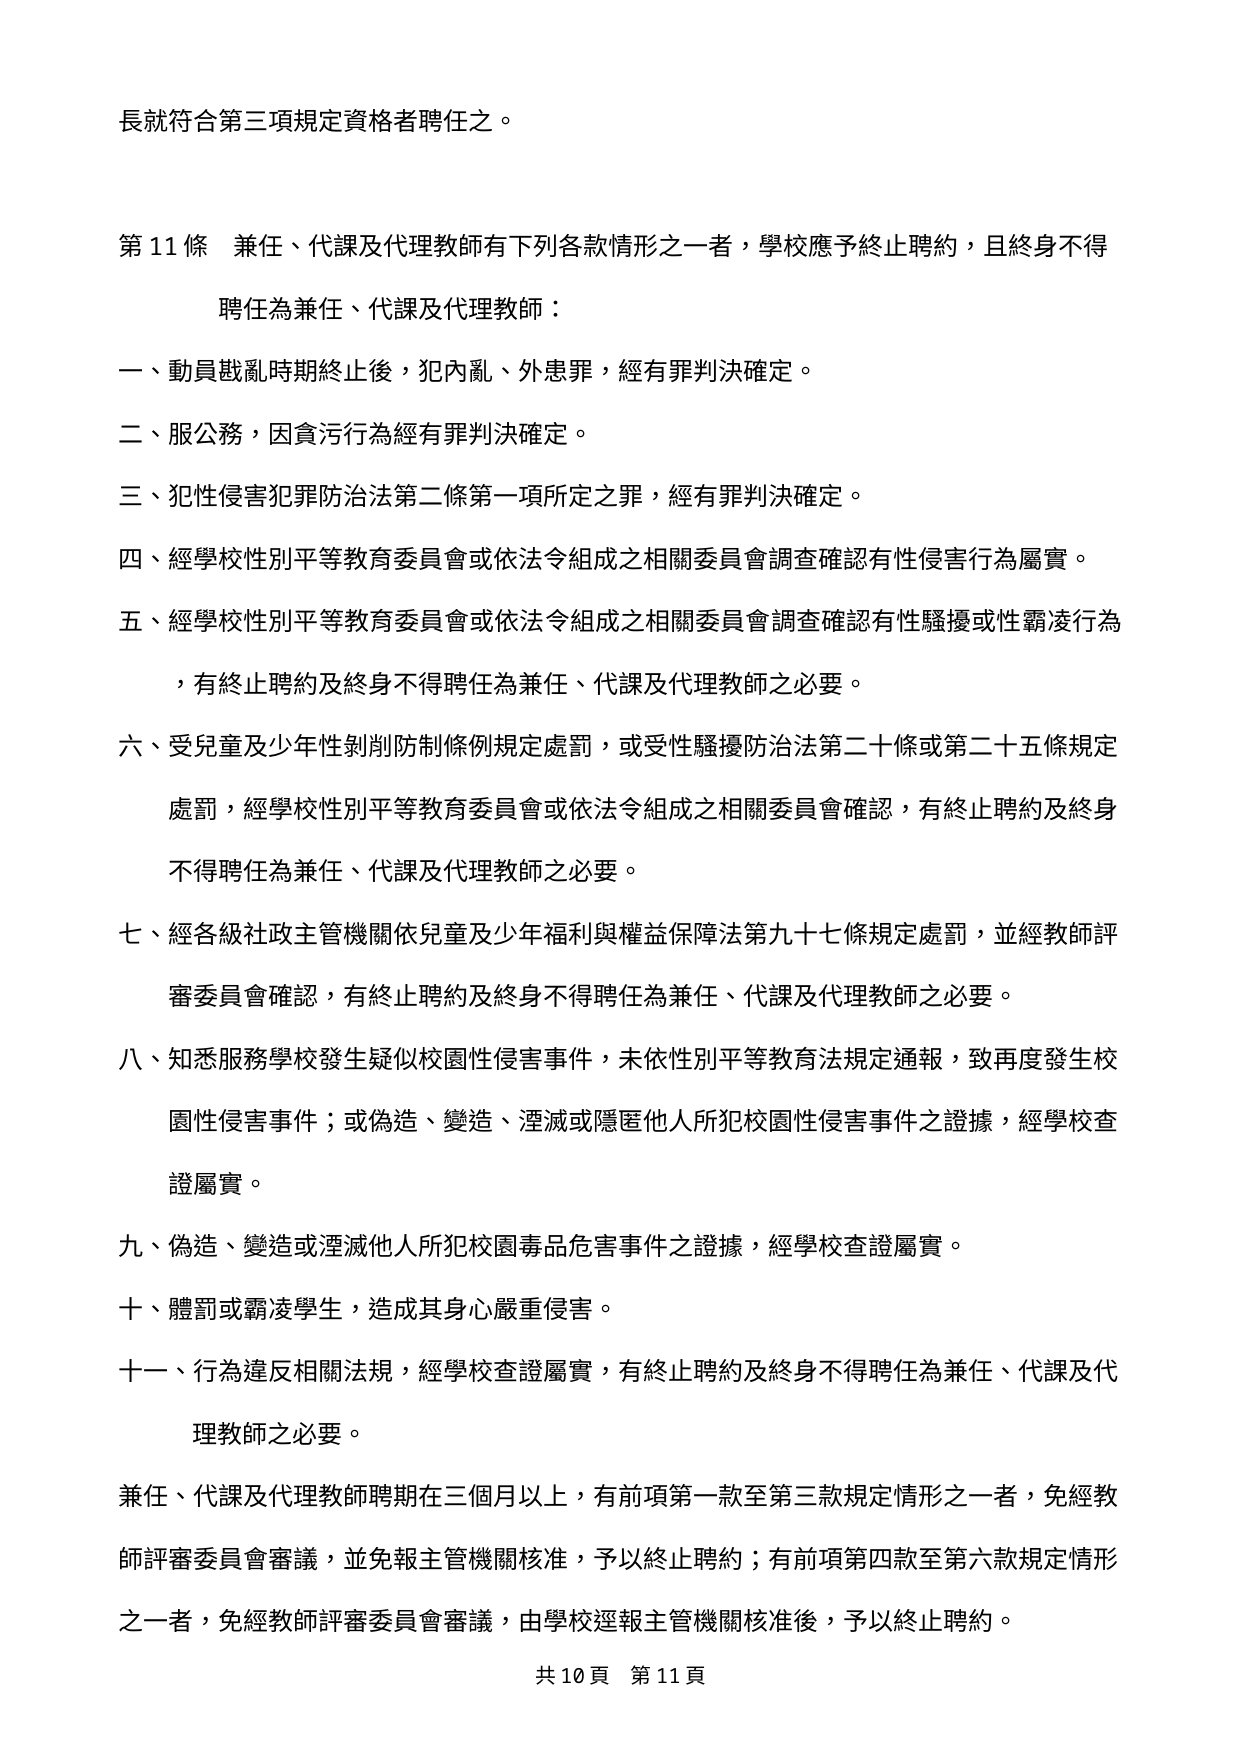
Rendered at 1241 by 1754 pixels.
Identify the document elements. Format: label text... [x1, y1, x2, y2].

text 八、知悉服務學校發生疑似校園性侵害事件，未依性別平等教育法規定通報，致再度發生校園性侵害事件；或偽造、變造、湮滅或隱匿他人所犯校園性侵害事件之證據，經學校查證屬實。 [118, 1016, 1122, 1203]
text 三、犯性侵害犯罪防治法第二條第一項所定之罪，經有罪判決確定。 [118, 453, 1122, 516]
text 兼任、代課及代理教師聘期在三個月以上，有前項第一款至第三款規定情形之一者，免經教師評審委員會審議，並免報主管機關核准，予以終止聘約；有前項第四款至第六款規定情形之一者，免經教師評審委員會審議，由學校逕報主管機關核准後，予以終止聘約。 [118, 1453, 1122, 1641]
text 十一、行為違反相關法規，經學校查證屬實，有終止聘約及終身不得聘任為兼任、代課及代理教師之必要。 [118, 1328, 1122, 1453]
text 二、服公務，因貪污行為經有罪判決確定。 [118, 391, 1122, 453]
text 九、偽造、變造或湮滅他人所犯校園毒品危害事件之證據，經學校查證屬實。 [118, 1203, 1122, 1266]
text 十、體罰或霸凌學生，造成其身心嚴重侵害。 [118, 1266, 1122, 1328]
text 一、動員戡亂時期終止後，犯內亂、外患罪，經有罪判決確定。 [118, 328, 1122, 391]
text 長就符合第三項規定資格者聘任之。 [118, 78, 1122, 141]
text 第11條 兼任、代課及代理教師有下列各款情形之一者，學校應予終止聘約，且終身不得聘任為兼任、代課及代理教師： [118, 203, 1122, 328]
text 六、受兒童及少年性剝削防制條例規定處罰，或受性騷擾防治法第二十條或第二十五條規定處罰，經學校性別平等教育委員會或依法令組成之相關委員會確認，有終止聘約及終身不得聘任為兼任、代課及代理教師之必要。 [118, 703, 1122, 891]
text 五、經學校性別平等教育委員會或依法令組成之相關委員會調查確認有性騷擾或性霸凌行為 ，有終止聘約及終身不得聘任為兼任、代課及代理教師之必要。 [118, 578, 1122, 703]
text 七、經各級社政主管機關依兒童及少年福利與權益保障法第九十七條規定處罰，並經教師評審委員會確認，有終止聘約及終身不得聘任為兼任、代課及代理教師之必要。 [118, 891, 1122, 1016]
text 四、經學校性別平等教育委員會或依法令組成之相關委員會調查確認有性侵害行為屬實。 [118, 516, 1122, 578]
